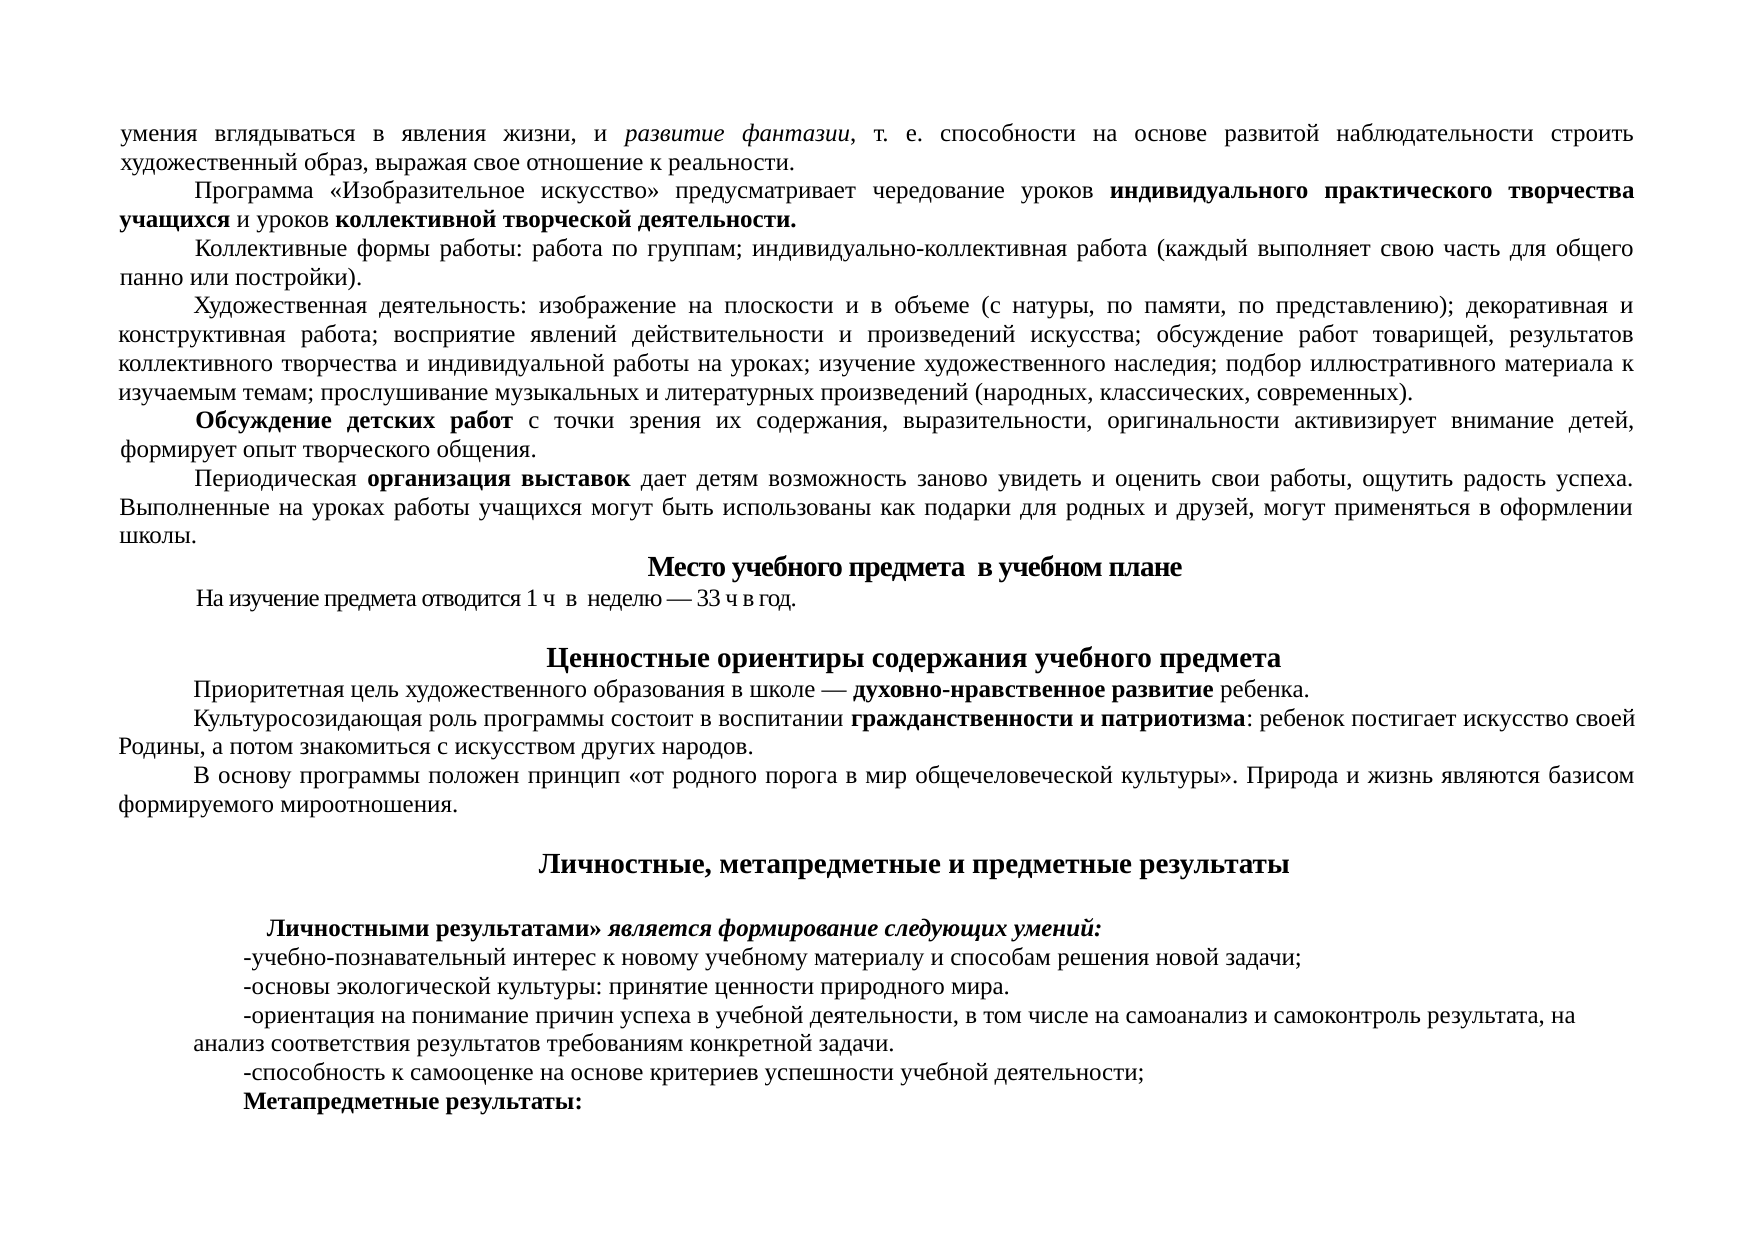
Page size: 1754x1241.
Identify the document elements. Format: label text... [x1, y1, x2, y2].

text Метапредметные результаты: [193, 1086, 1635, 1115]
text умения вглядываться в явления жизни, и развитие фантазии, т. е. способности на основе развитой наблюдательности строить художественный образ, выражая свое отношение к реальности. [120, 118, 1635, 176]
text Ценностные ориентиры содержания учебного предмета [118, 640, 1635, 674]
text Обсуждение детских работ с точки зрения их содержания, выразительности, оригинальности активизирует внимание детей, формирует опыт творческого общения. [120, 406, 1636, 463]
text Периодическая организация выставок дает детям возможность заново увидеть и оценить свои работы, ощутить радость успеха. Выполненные на уроках работы учащихся могут быть использованы как подарки для родных и друзей, могут применяться в оформлении школы. [119, 463, 1634, 549]
text Коллективные формы работы: работа по группам; индивидуально-коллективная работа (каждый выполняет свою часть для общего панно или постройки). [119, 233, 1635, 291]
text -способность к самооценке на основе критериев успешности учебной деятельности; [193, 1057, 1636, 1086]
text Личностными результатами» является формирование следующих умений: [193, 913, 1635, 942]
text На изучение предмета отводится 1 ч в неделю — 33 ч в год. [121, 583, 1635, 612]
text Личностные, метапредметные и предметные результаты [193, 846, 1635, 880]
text Художественная деятельность: изображение на плоскости и в объеме (с натуры, по памяти, по представлению); декоративная и конструктивная работа; восприятие явлений действительности и произведений искусства; обсуждение работ товарищей, результатов коллективного творчества и индивидуальной работы на уроках; изучение художественного наследия; подбор иллюстративного материала к изучаемым темам; прослушивание музыкальных и литературных произведений (народных, классических, современных). [118, 291, 1635, 406]
text Культуросозидающая роль программы состоит в воспитании гражданственности и патриотизма: ребенок постигает искусство своей Родины, а потом знакомиться с искусством других народов. [118, 703, 1636, 760]
text Программа «Изобразительное искусство» предусматривает чередование уроков индивидуального практического творчества учащихся и уроков коллективной творческой деятельности. [119, 176, 1635, 233]
text -ориентация на понимание причин успеха в учебной деятельности, в том числе на самоанализ и самоконтроль результата, на анализ соответствия результатов требованиям конкретной задачи. [193, 1000, 1636, 1057]
text В основу программы положен принцип «от родного порога в мир общечеловеческой культуры». Природа и жизнь являются базисом формируемого мироотношения. [118, 760, 1636, 818]
text Место учебного предмета в учебном плане [121, 549, 1635, 583]
text -учебно-познавательный интерес к новому учебному материалу и способам решения новой задачи; [193, 942, 1636, 971]
text Приоритетная цель художественного образования в школе — духовно-нравственное развитие ребенка. [118, 674, 1636, 703]
text -основы экологической культуры: принятие ценности природного мира. [193, 971, 1636, 1000]
